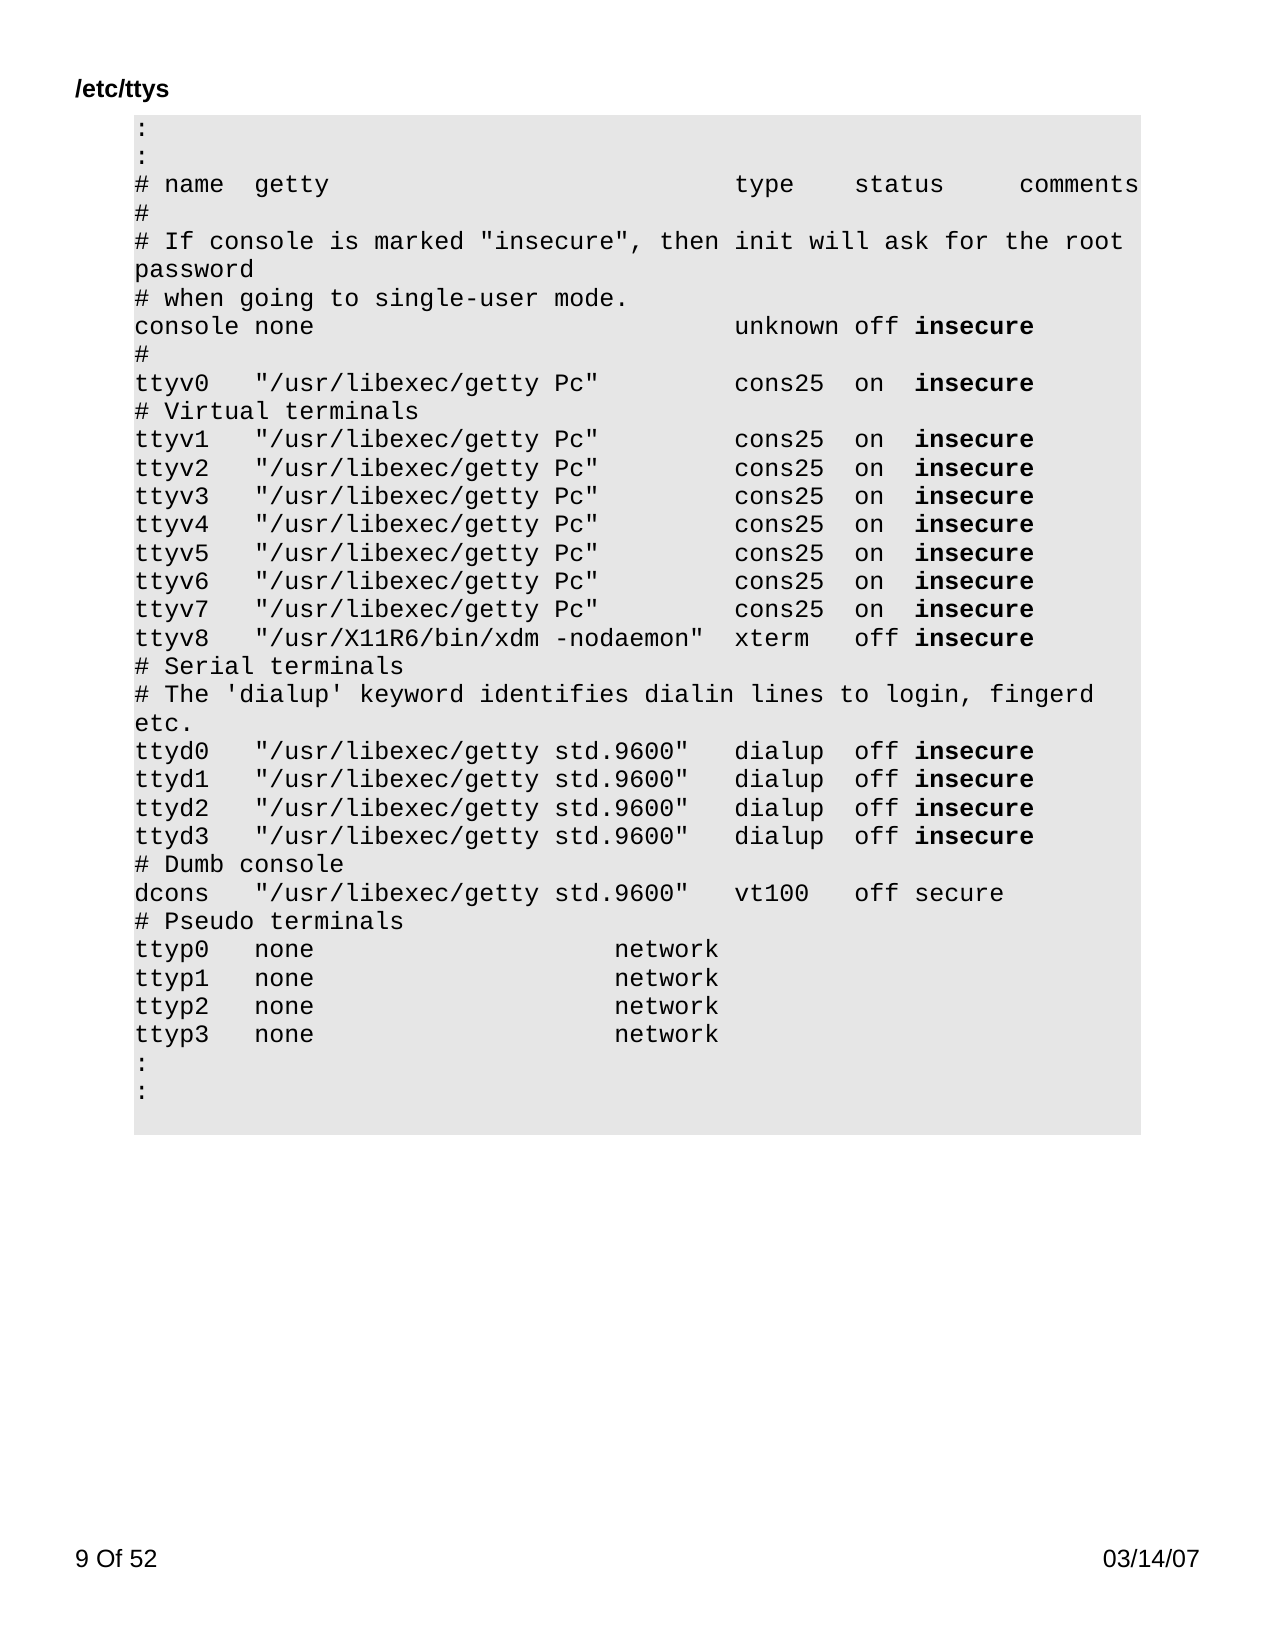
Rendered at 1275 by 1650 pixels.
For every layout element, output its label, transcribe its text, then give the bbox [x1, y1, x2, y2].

text : : # name getty type status comments # # If console is marked "insecure", then init will ask for the root password # when going to single-user mode. console none unknown off insecure # ttyv0 "/usr/libexec/getty Pc" cons25 on insecure # Virtual terminals ttyv1 "/usr/libexec/getty Pc" cons25 on insecure ttyv2 "/usr/libexec/getty Pc" cons25 on insecure ttyv3 "/usr/libexec/getty Pc" cons25 on insecure ttyv4 "/usr/libexec/getty Pc" cons25 on insecure ttyv5 "/usr/libexec/getty Pc" cons25 on insecure ttyv6 "/usr/libexec/getty Pc" cons25 on insecure ttyv7 "/usr/libexec/getty Pc" cons25 on insecure ttyv8 "/usr/X11R6/bin/xdm -nodaemon" xterm off insecure # Serial terminals # The 'dialup' keyword identifies dialin lines to login, fingerd etc. ttyd0 "/usr/libexec/getty std.9600" dialup off insecure ttyd1 "/usr/libexec/getty std.9600" dialup off insecure ttyd2 "/usr/libexec/getty std.9600" dialup off insecure ttyd3 "/usr/libexec/getty std.9600" dialup off insecure # Dumb console dcons "/usr/libexec/getty std.9600" vt100 off secure # Pseudo terminals ttyp0 none network ttyp1 none network ttyp2 none network ttyp3 none network : : [134, 115, 1141, 1135]
subtitle /etc/ttys [75, 75, 1200, 103]
